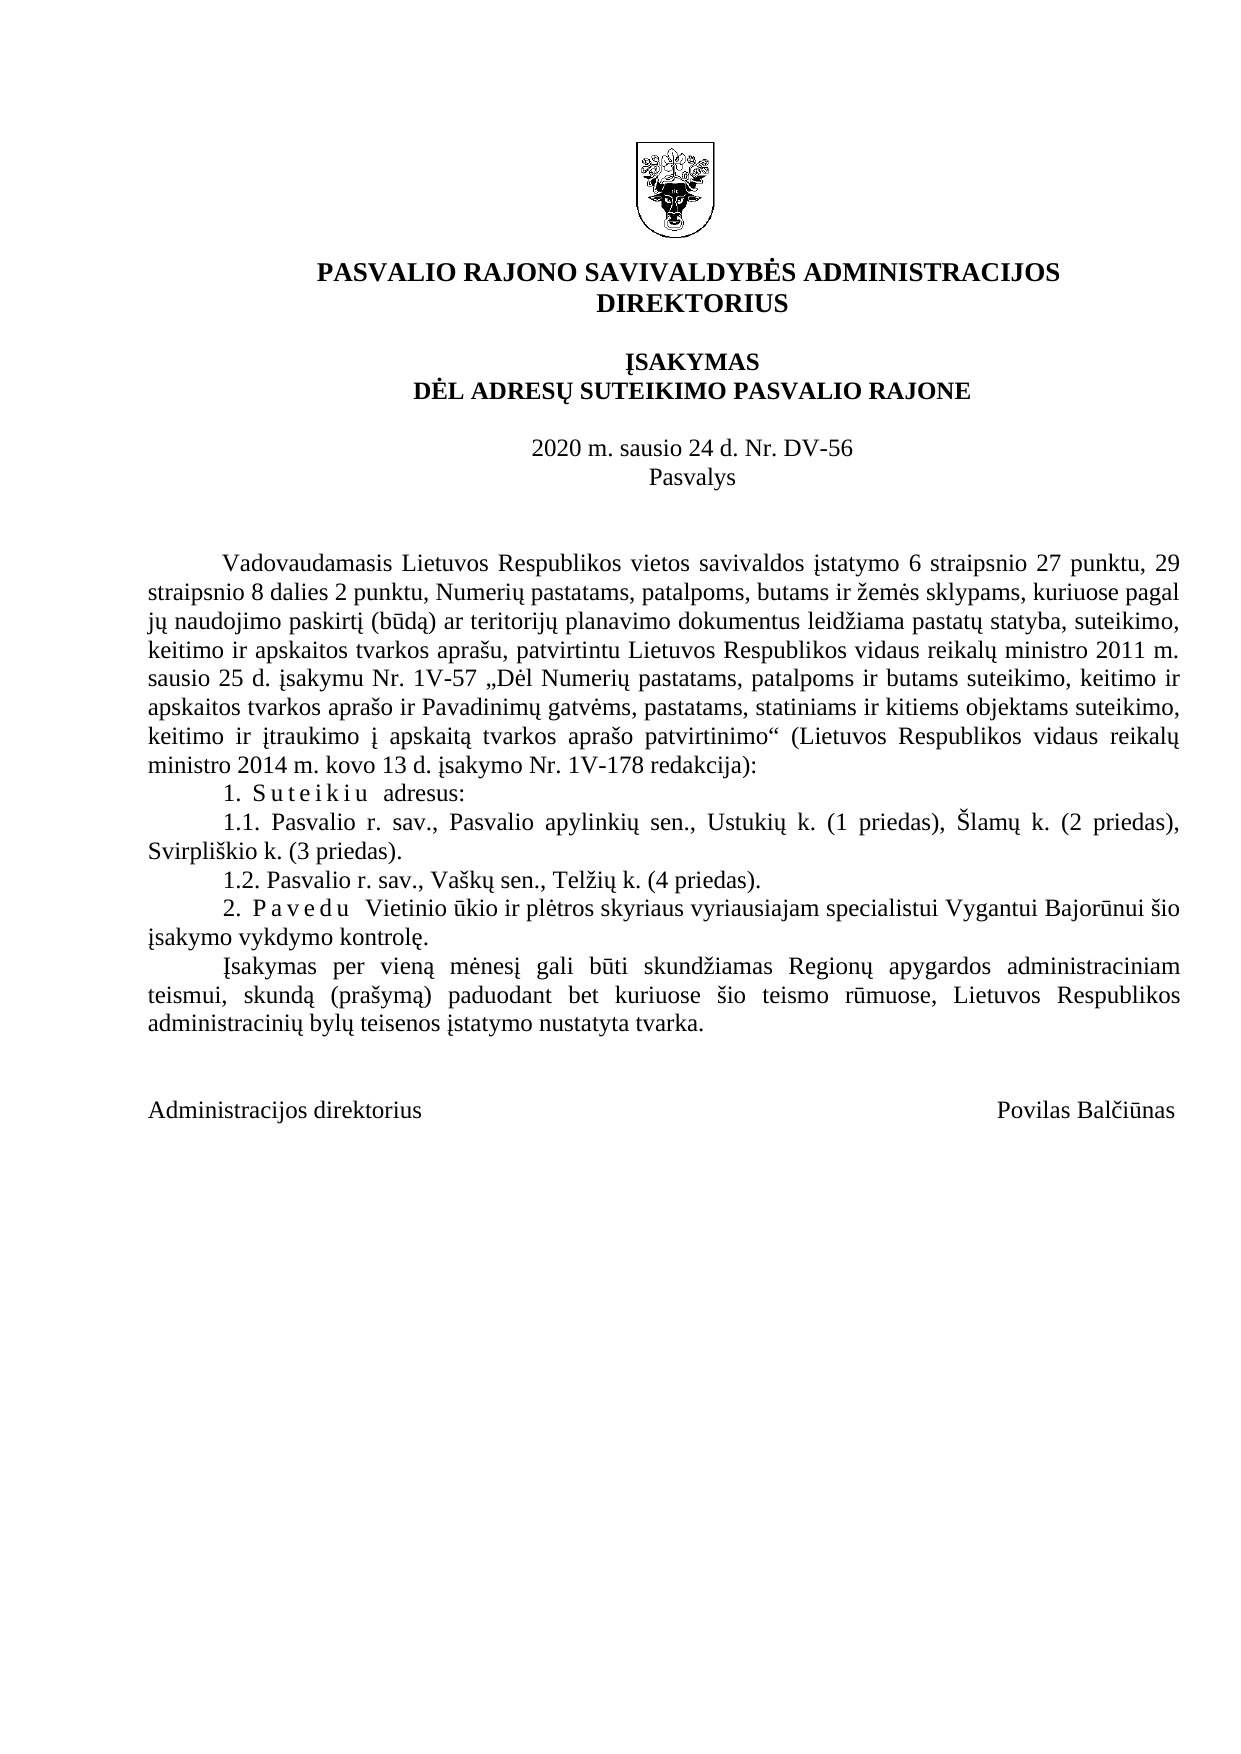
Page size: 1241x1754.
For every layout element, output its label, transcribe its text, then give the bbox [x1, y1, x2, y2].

text 1.1. Pasvalio r. sav., Pasvalio apylinkių sen., Ustukių k. (1 priedas), Šlamų k. (2 priedas), Svirpliškio k. (3 priedas). [148, 807, 1181, 865]
table_cell DĖL ADRESų SUTEIKIMO PASVALIO Rajone [177, 376, 1207, 405]
text Įsakymas per vieną mėnesį gali būti skundžiamas Regionų apygardos administraciniam teismui, skundą (prašymą) paduodant bet kuriuose šio teismo rūmuose, Lietuvos Respublikos administracinių bylų teisenos įstatymo nustatyta tvarka. [148, 951, 1181, 1037]
text 2. Pavedu Vietinio ūkio ir plėtros skyriaus vyriausiajam specialistui Vygantui Bajorūnui šio įsakymo vykdymo kontrolę. [148, 893, 1181, 951]
text 1.2. Pasvalio r. sav., Vaškų sen., Telžių k. (4 priedas). [148, 865, 1181, 893]
table_header 2020 m. sausio 24 d. Nr. DV-56 Pasvalys [177, 434, 1207, 491]
text 1. Suteikiu adresus: [148, 778, 1181, 807]
table_header Pasvalio rajono savivaldybės administracijos direktorius įsakymas [177, 123, 1207, 376]
text Vadovaudamasis Lietuvos Respublikos vietos savivaldos įstatymo 6 straipsnio 27 punktu, 29 straipsnio 8 dalies 2 punktu, Numerių pastatams, patalpoms, butams ir žemės sklypams, kuriuose pagal jų naudojimo paskirtį (būdą) ar teritorijų planavimo dokumentus leidžiama pastatų statyba, suteikimo, keitimo ir apskaitos tvarkos aprašu, patvirtintu Lietuvos Respublikos vidaus reikalų ministro 2011 m. sausio 25 d. įsakymu Nr. 1V-57 „Dėl Numerių pastatams, patalpoms ir butams suteikimo, keitimo ir apskaitos tvarkos aprašo ir Pavadinimų gatvėms, pastatams, statiniams ir kitiems objektams suteikimo, keitimo ir įtraukimo į apskaitą tvarkos aprašo patvirtinimo“ (Lietuvos Respublikos vidaus reikalų ministro 2014 m. kovo 13 d. įsakymo Nr. 1V-178 redakcija): [148, 548, 1181, 778]
text Administracijos direktorius Povilas Balčiūnas [148, 1095, 1181, 1123]
